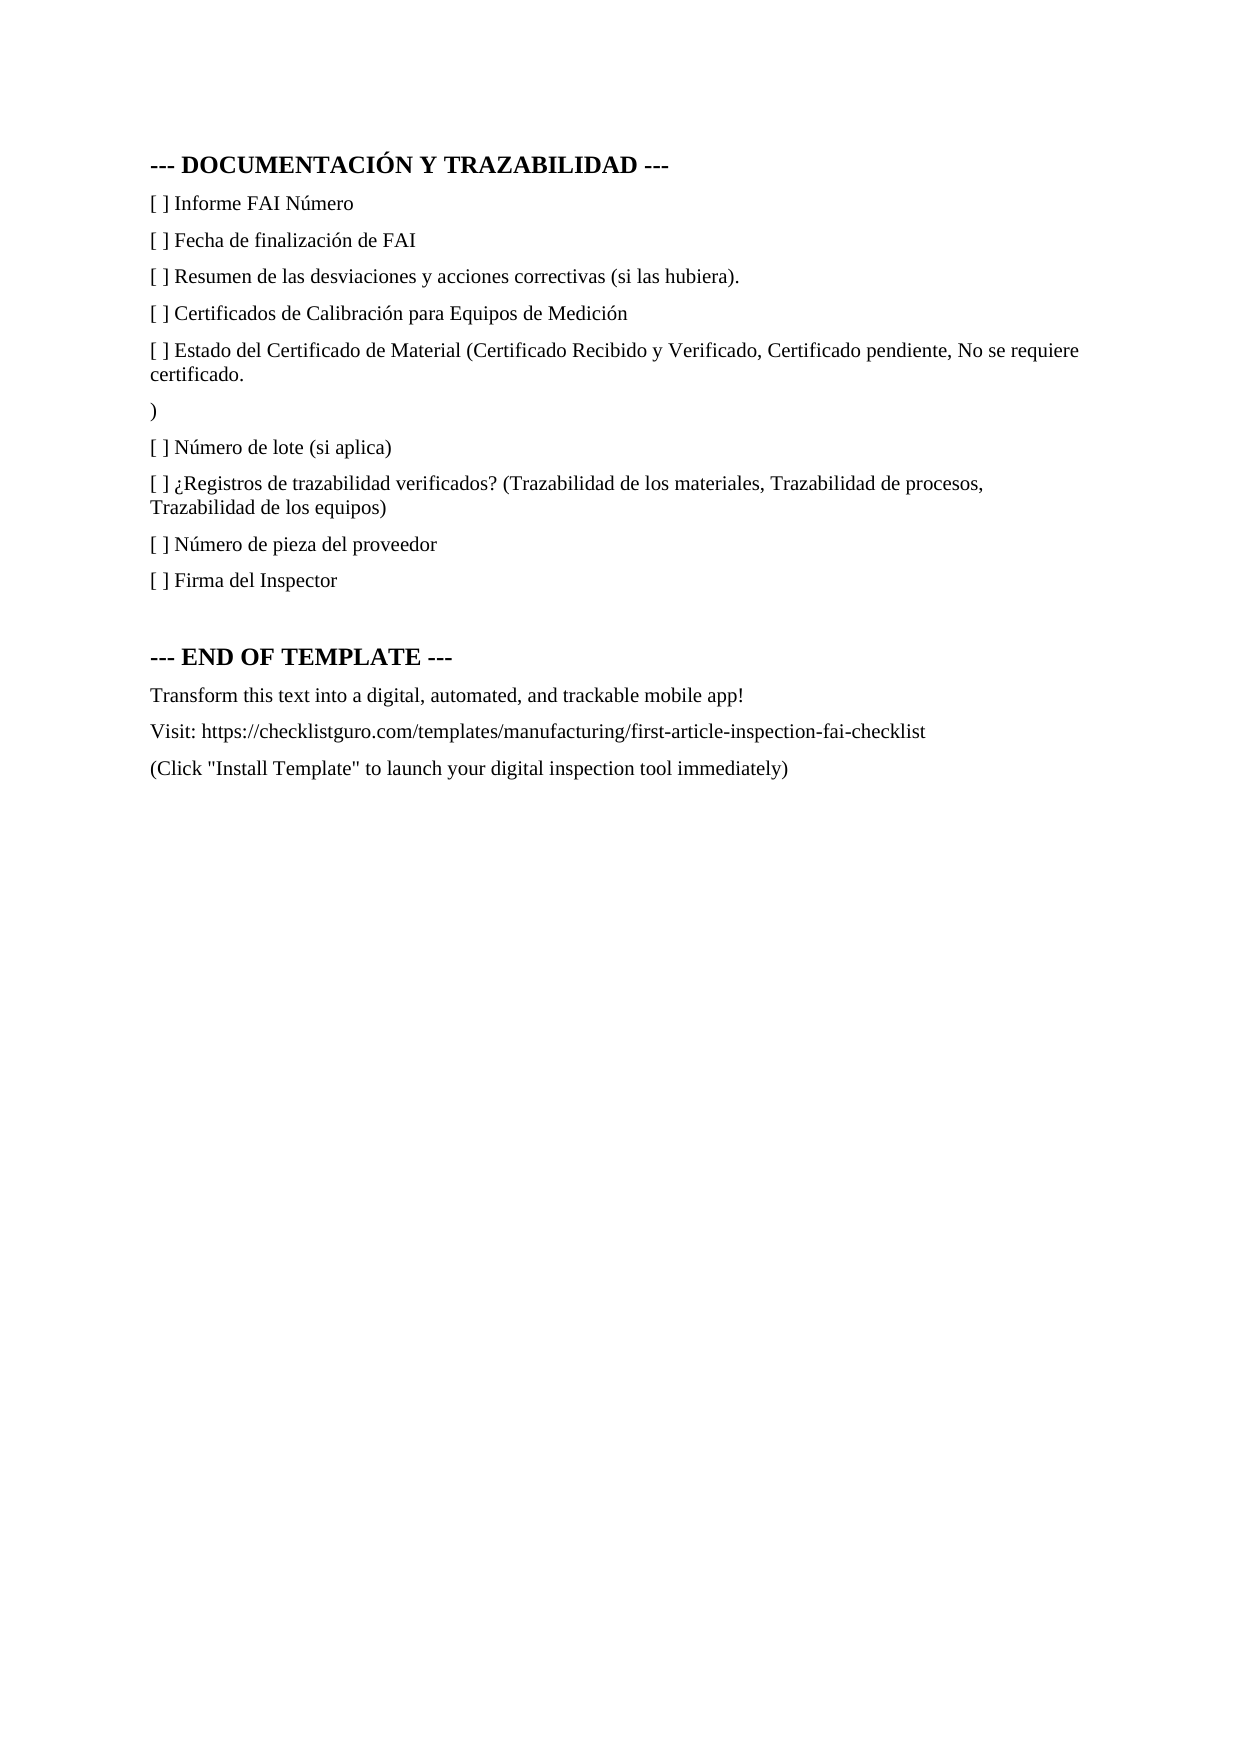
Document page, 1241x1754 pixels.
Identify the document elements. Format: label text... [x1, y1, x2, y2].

text Visit: https://checklistguro.com/templates/manufacturing/first-article-inspection-fai-checklist [150, 719, 1090, 743]
text --- DOCUMENTACIÓN Y TRAZABILIDAD --- [150, 150, 1090, 179]
text [ ] ¿Registros de trazabilidad verificados? (Trazabilidad de los materiales, Trazabilidad de procesos, Trazabilidad de los equipos) [150, 471, 1090, 519]
text (Click "Install Template" to launch your digital inspection tool immediately) [150, 756, 1090, 780]
text [ ] Estado del Certificado de Material (Certificado Recibido y Verificado, Certificado pendiente, No se requiere certificado. [150, 337, 1090, 386]
text [ ] Número de lote (si aplica) [150, 435, 1090, 459]
text [ ] Fecha de finalización de FAI [150, 228, 1090, 252]
text --- END OF TEMPLATE --- [150, 642, 1090, 670]
text [ ] Número de pieza del proveedor [150, 532, 1090, 556]
text [ ] Resumen de las desviaciones y acciones correctivas (si las hubiera). [150, 264, 1090, 288]
text [ ] Certificados de Calibración para Equipos de Medición [150, 301, 1090, 325]
text ) [150, 398, 1090, 422]
text [ ] Firma del Inspector [150, 568, 1090, 592]
text [ ] Informe FAI Número [150, 191, 1090, 215]
text Transform this text into a digital, automated, and trackable mobile app! [150, 683, 1090, 707]
